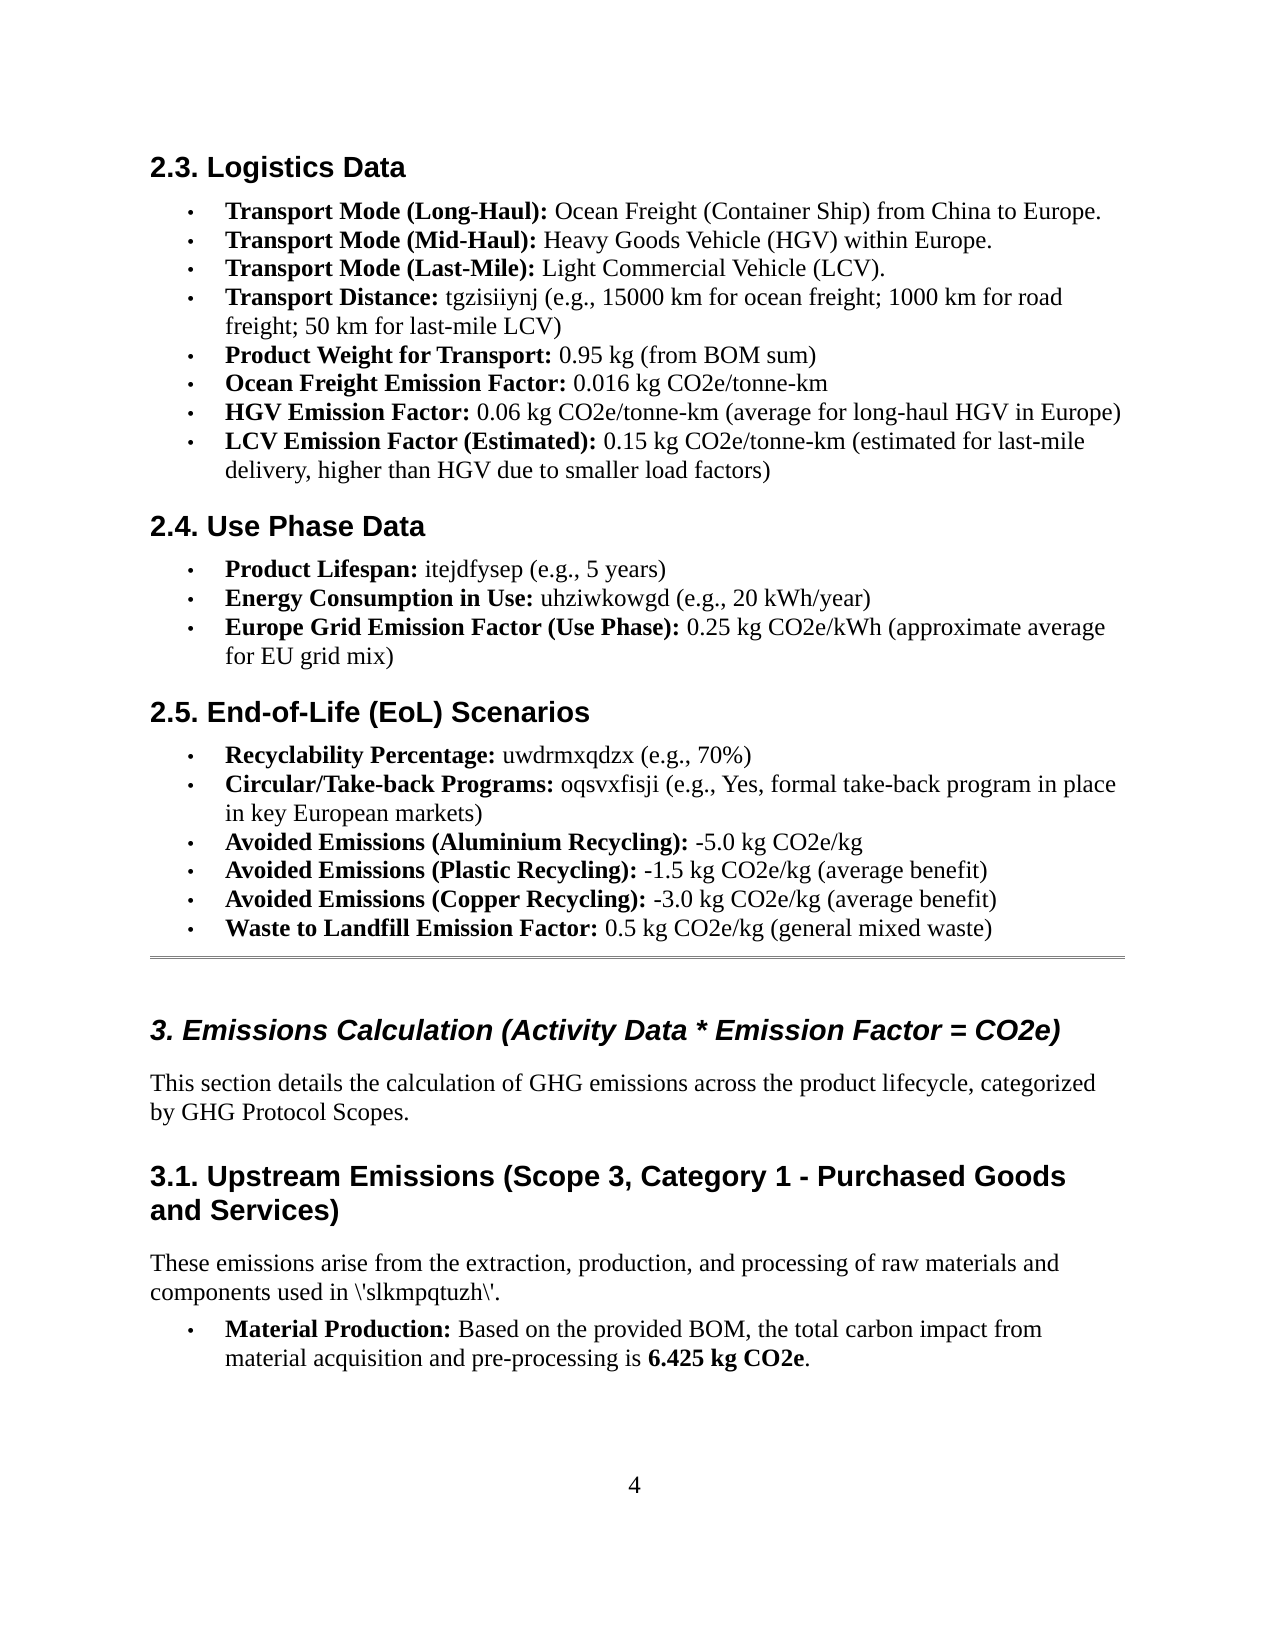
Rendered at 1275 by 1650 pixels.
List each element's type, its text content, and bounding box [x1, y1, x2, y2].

list HGV Emission Factor: 0.06 kg CO2e/tonne-km (average for long-haul HGV in Europe) [187, 397, 1125, 426]
list Product Weight for Transport: 0.95 kg (from BOM sum) [187, 340, 1125, 368]
list Material Production: Based on the provided BOM, the total carbon impact from material acquisition and pre-processing is 6.425 kg CO2e. [187, 1314, 1125, 1372]
list Ocean Freight Emission Factor: 0.016 kg CO2e/tonne-km [187, 368, 1125, 397]
list Energy Consumption in Use: uhziwkowgd (e.g., 20 kWh/year) [187, 583, 1125, 612]
list Recyclability Percentage: uwdrmxqdzx (e.g., 70%) [187, 741, 1125, 769]
subtitle 2.3. Logistics Data [150, 150, 1125, 183]
list Avoided Emissions (Aluminium Recycling): -5.0 kg CO2e/kg [187, 827, 1125, 856]
subtitle 2.4. Use Phase Data [150, 508, 1125, 542]
list LCV Emission Factor (Estimated): 0.15 kg CO2e/tonne-km (estimated for last-mile delivery, higher than HGV due to smaller load factors) [187, 426, 1125, 483]
list Avoided Emissions (Copper Recycling): -3.0 kg CO2e/kg (average benefit) [187, 884, 1125, 913]
text These emissions arise from the extraction, production, and processing of raw materials and components used in \'slkmpqtuzh\'. [150, 1248, 1125, 1306]
subtitle 3.1. Upstream Emissions (Scope 3, Category 1 - Purchased Goods and Services) [150, 1159, 1125, 1227]
list Avoided Emissions (Plastic Recycling): -1.5 kg CO2e/kg (average benefit) [187, 856, 1125, 884]
list Transport Mode (Long-Haul): Ocean Freight (Container Ship) from China to Europe. [187, 196, 1125, 225]
list Waste to Landfill Emission Factor: 0.5 kg CO2e/kg (general mixed waste) [187, 913, 1125, 942]
text This section details the calculation of GHG emissions across the product lifecycle, categorized by GHG Protocol Scopes. [150, 1068, 1125, 1126]
list Transport Distance: tgzisiiynj (e.g., 15000 km for ocean freight; 1000 km for road freight; 50 km for last-mile LCV) [187, 282, 1125, 340]
list Circular/Take-back Programs: oqsvxfisji (e.g., Yes, formal take-back program in place in key European markets) [187, 769, 1125, 827]
list Product Lifespan: itejdfysep (e.g., 5 years) [187, 554, 1125, 583]
list Transport Mode (Last-Mile): Light Commercial Vehicle (LCV). [187, 253, 1125, 282]
list Europe Grid Emission Factor (Use Phase): 0.25 kg CO2e/kWh (approximate average for EU grid mix) [187, 612, 1125, 669]
subtitle 2.5. End-of-Life (EoL) Scenarios [150, 694, 1125, 728]
subtitle 3. Emissions Calculation (Activity Data * Emission Factor = CO2e) [150, 1013, 1125, 1047]
list Transport Mode (Mid-Haul): Heavy Goods Vehicle (HGV) within Europe. [187, 225, 1125, 253]
